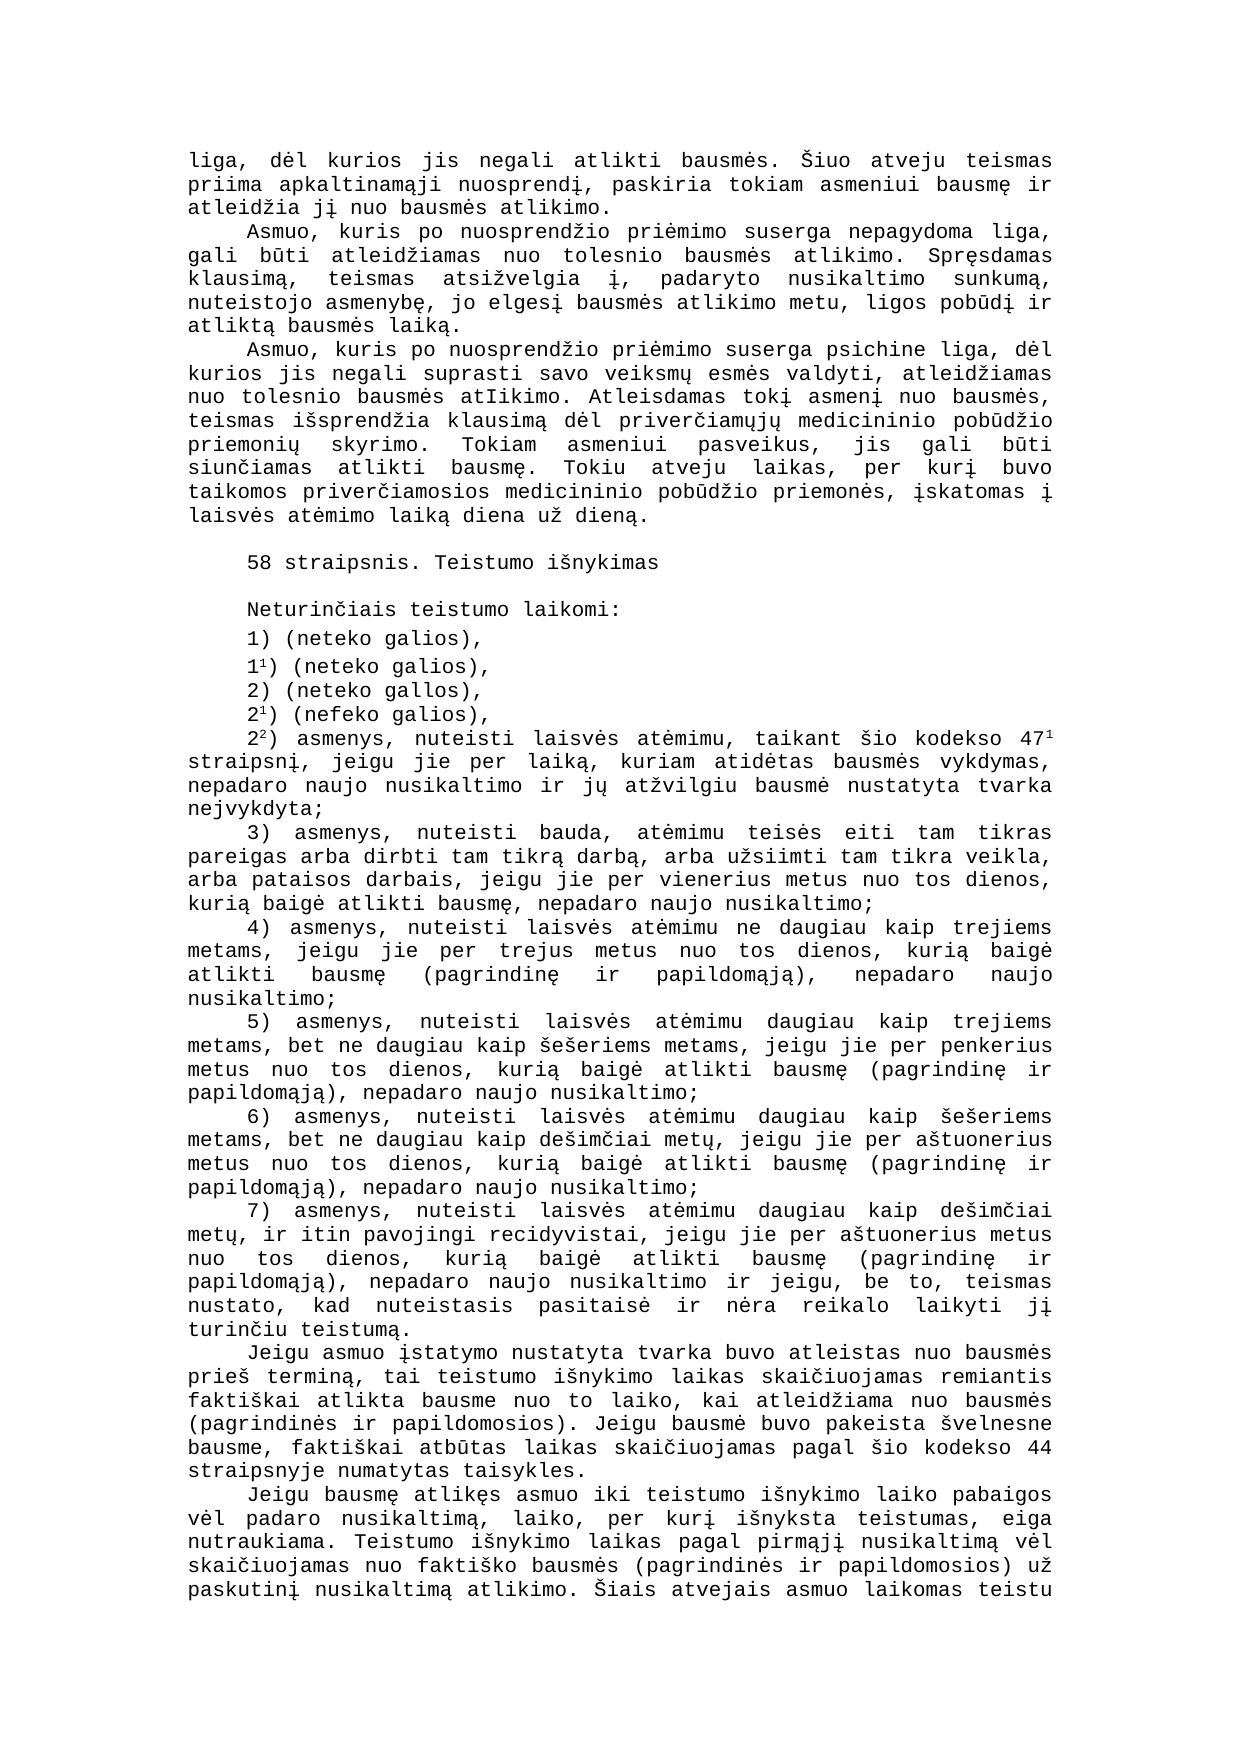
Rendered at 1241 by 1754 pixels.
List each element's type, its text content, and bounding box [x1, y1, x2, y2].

text 6) asmenys, nuteisti laisvės atėmimu daugiau kaip šešeriems metams, bet ne daugiau kaip dešimčiai metų, jeigu jie per aštuonerius metus nuo tos dienos, kurią baigė atlikti bausmę (pagrindinę ir papildomąją), nepadaro naujo nusikaltimo; [187, 1106, 1053, 1200]
text 21) (nefeko galios), [187, 704, 1053, 727]
text 7) asmenys, nuteisti laisvės atėmimu daugiau kaip dešimčiai metų, ir itin pavojingi recidyvistai, jeigu jie per aštuonerius metus nuo tos dienos, kurią baigė atlikti bausmę (pagrindinę ir papildomąją), nepadaro naujo nusikaltimo ir jeigu, be to, teismas nustato, kad nuteistasis pasitaisė ir nėra reikalo laikyti jį turinčiu teistumą. [187, 1200, 1053, 1342]
text Jeigu asmuo įstatymo nustatyta tvarka buvo atleistas nuo bausmės prieš terminą, tai teistumo išnykimo laikas skaičiuojamas remiantis faktiškai atlikta bausme nuo to laiko, kai atleidžiama nuo bausmės (pagrindinės ir papildomosios). Jeigu bausmė buvo pakeista švelnesne bausme, faktiškai atbūtas laikas skaičiuojamas pagal šio kodekso 44 straipsnyje numatytas taisykles. [187, 1342, 1053, 1484]
text 1) (neteko galios), [187, 628, 1053, 652]
text Jeigu bausmę atlikęs asmuo iki teistumo išnykimo laiko pabaigos vėl padaro nusikaltimą, laiko, per kurį išnyksta teistumas, eiga nutraukiama. Teistumo išnykimo laikas pagal pirmąjį nusikaltimą vėl skaičiuojamas nuo faktiško bausmės (pagrindinės ir papildomosios) už paskutinį nusikaltimą atlikimo. Šiais atvejais asmuo laikomas teistu [187, 1484, 1053, 1602]
text Asmuo, kuris po nuosprendžio priėmimo suserga psichine liga, dėl kurios jis negali suprasti savo veiksmų esmės valdyti, atleidžiamas nuo tolesnio bausmės atIikimo. Atleisdamas tokį asmenį nuo bausmės, teismas išsprendžia klausimą dėl priverčiamųjų medicininio pobūdžio priemonių skyrimo. Tokiam asmeniui pasveikus, jis gali būti siunčiamas atlikti bausmę. Tokiu atveju laikas, per kurį buvo taikomos priverčiamosios medicininio pobūdžio priemonės, įskatomas į laisvės atėmimo laiką diena už dieną. [187, 339, 1053, 528]
text 11) (neteko galios), [187, 657, 1053, 680]
text 5) asmenys, nuteisti laisvės atėmimu daugiau kaip trejiems metams, bet ne daugiau kaip šešeriems metams, jeigu jie per penkerius metus nuo tos dienos, kurią baigė atlikti bausmę (pagrindinę ir papildomąją), nepadaro naujo nusikaltimo; [187, 1011, 1053, 1106]
text Neturinčiais teistumo laikomi: [187, 599, 1053, 623]
text Asmuo, kuris po nuosprendžio priėmimo suserga nepagydoma liga, gali būti atleidžiamas nuo tolesnio bausmės atlikimo. Spręsdamas klausimą, teismas atsižvelgia į, padaryto nusikaltimo sunkumą, nuteistojo asmenybę, jo elgesį bausmės atlikimo metu, ligos pobūdį ir atliktą bausmės laiką. [187, 221, 1053, 339]
text 58 straipsnis. Teistumo išnykimas [187, 552, 1053, 576]
text 4) asmenys, nuteisti laisvės atėmimu ne daugiau kaip trejiems metams, jeigu jie per trejus metus nuo tos dienos, kurią baigė atlikti bausmę (pagrindinę ir papildomąją), nepadaro naujo nusikaltimo; [187, 917, 1053, 1011]
text liga, dėl kurios jis negali atlikti bausmės. Šiuo atveju teismas priima apkaltinamąji nuosprendį, paskiria tokiam asmeniui bausmę ir atleidžia jį nuo bausmės atlikimo. [187, 150, 1053, 221]
text 22) asmenys, nuteisti laisvės atėmimu, taikant šio kodekso 471 straipsnį, jeigu jie per laiką, kuriam atidėtas bausmės vykdymas, nepadaro naujo nusikaltimo ir jų atžvilgiu bausmė nustatyta tvarka nejvykdyta; [187, 727, 1053, 822]
text 3) asmenys, nuteisti bauda, atėmimu teisės eiti tam tikras pareigas arba dirbti tam tikrą darbą, arba užsiimti tam tikra veikla, arba pataisos darbais, jeigu jie per vienerius metus nuo tos dienos, kurią baigė atlikti bausmę, nepadaro naujo nusikaltimo; [187, 822, 1053, 917]
text 2) (neteko gallos), [187, 680, 1053, 704]
